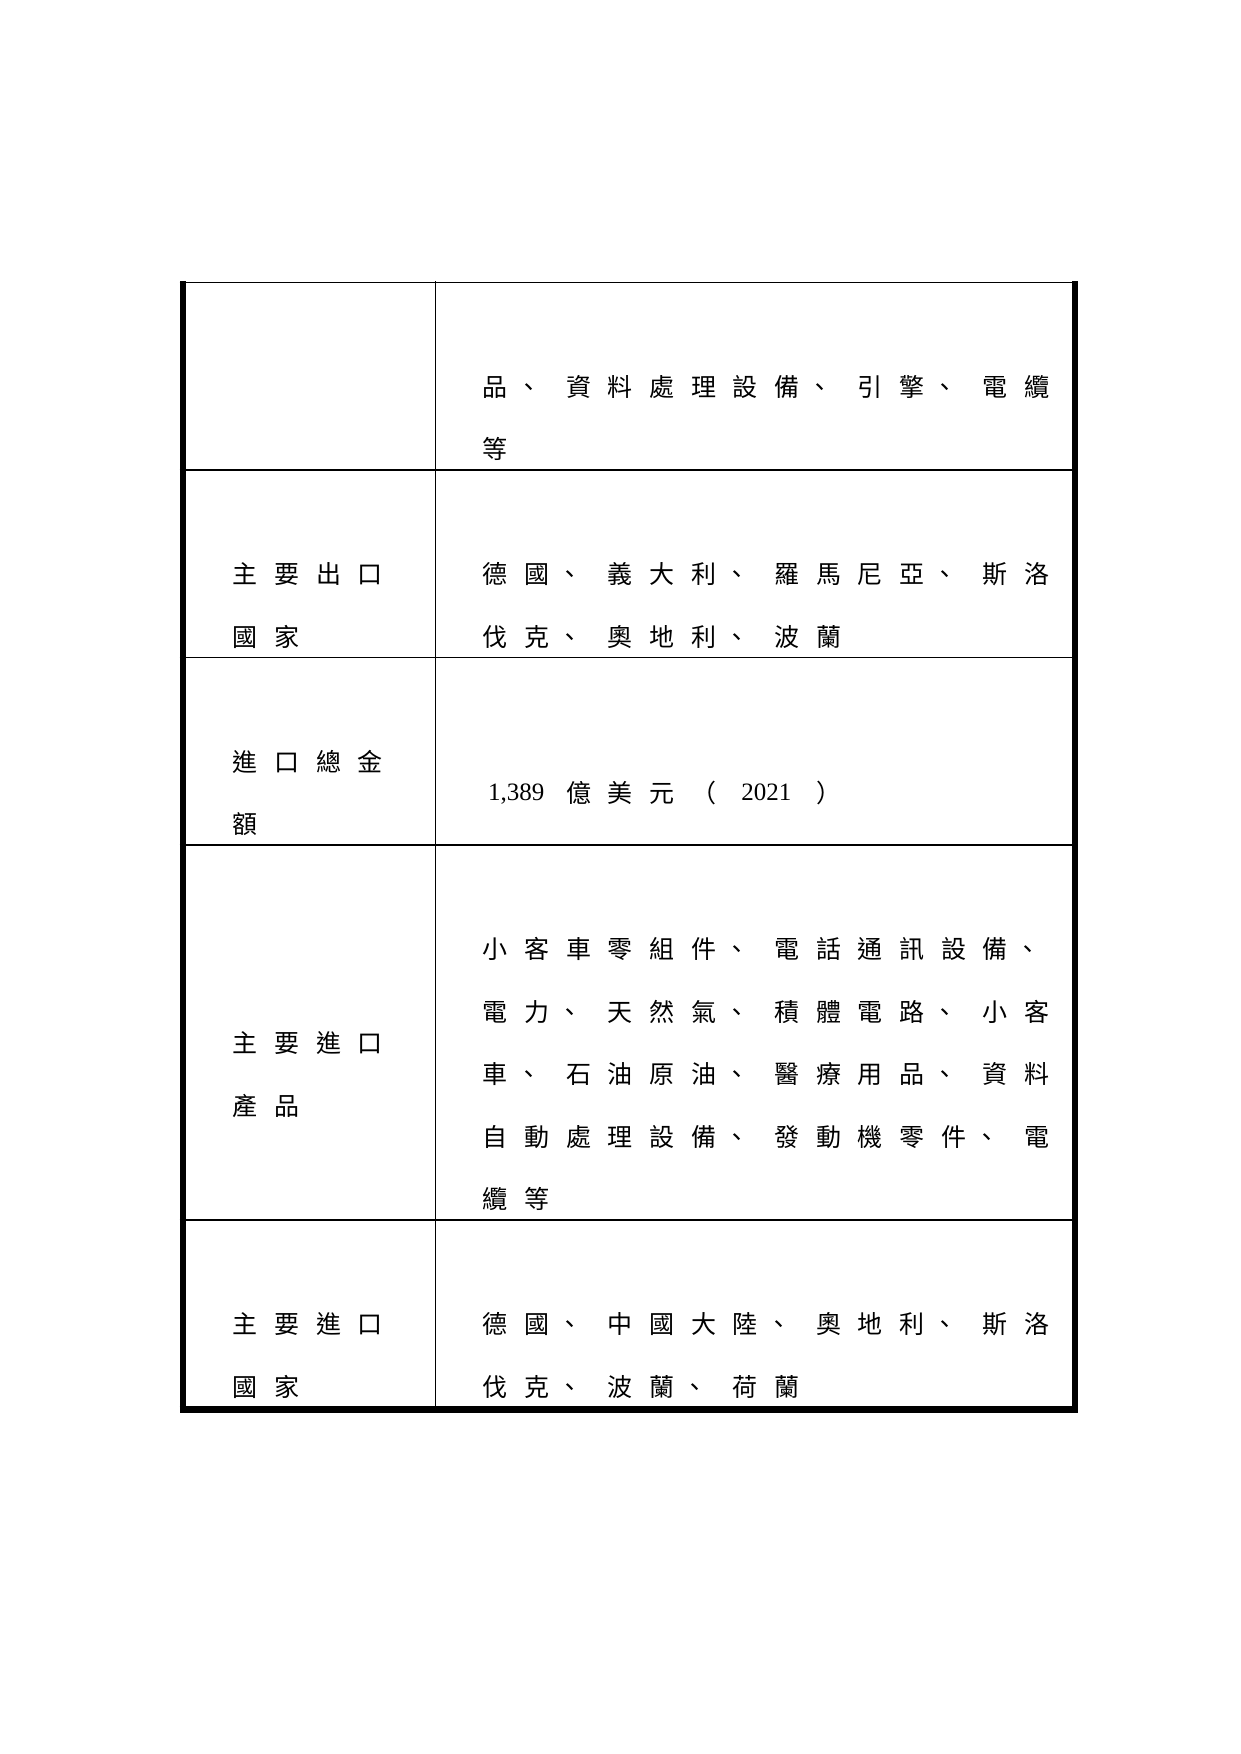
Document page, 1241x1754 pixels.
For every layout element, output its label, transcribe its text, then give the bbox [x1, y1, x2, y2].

table_cell 主要進口國家 [186, 1221, 435, 1406]
table_cell 主要出口國家 [186, 471, 435, 656]
table_cell 品、資料處理設備、引擎、電纜等 [436, 283, 1072, 469]
table_cell 德國、中國大陸、奧地利、斯洛伐克、波蘭、荷蘭 [436, 1221, 1072, 1406]
table_cell 進口總金額 [186, 658, 435, 844]
table_cell 小客車零組件、電話通訊設備、電力、天然氣、積體電路、小客車、石油原油、醫療用品、資料自動處理設備、發動機零件、電纜等 [436, 846, 1072, 1219]
table_cell 德國、義大利、羅馬尼亞、斯洛伐克、奧地利、波蘭 [436, 471, 1072, 656]
table_cell 主要進口產品 [186, 846, 435, 1219]
table_cell 1,389億美元（2021） [436, 658, 1072, 844]
table_cell [186, 283, 435, 469]
